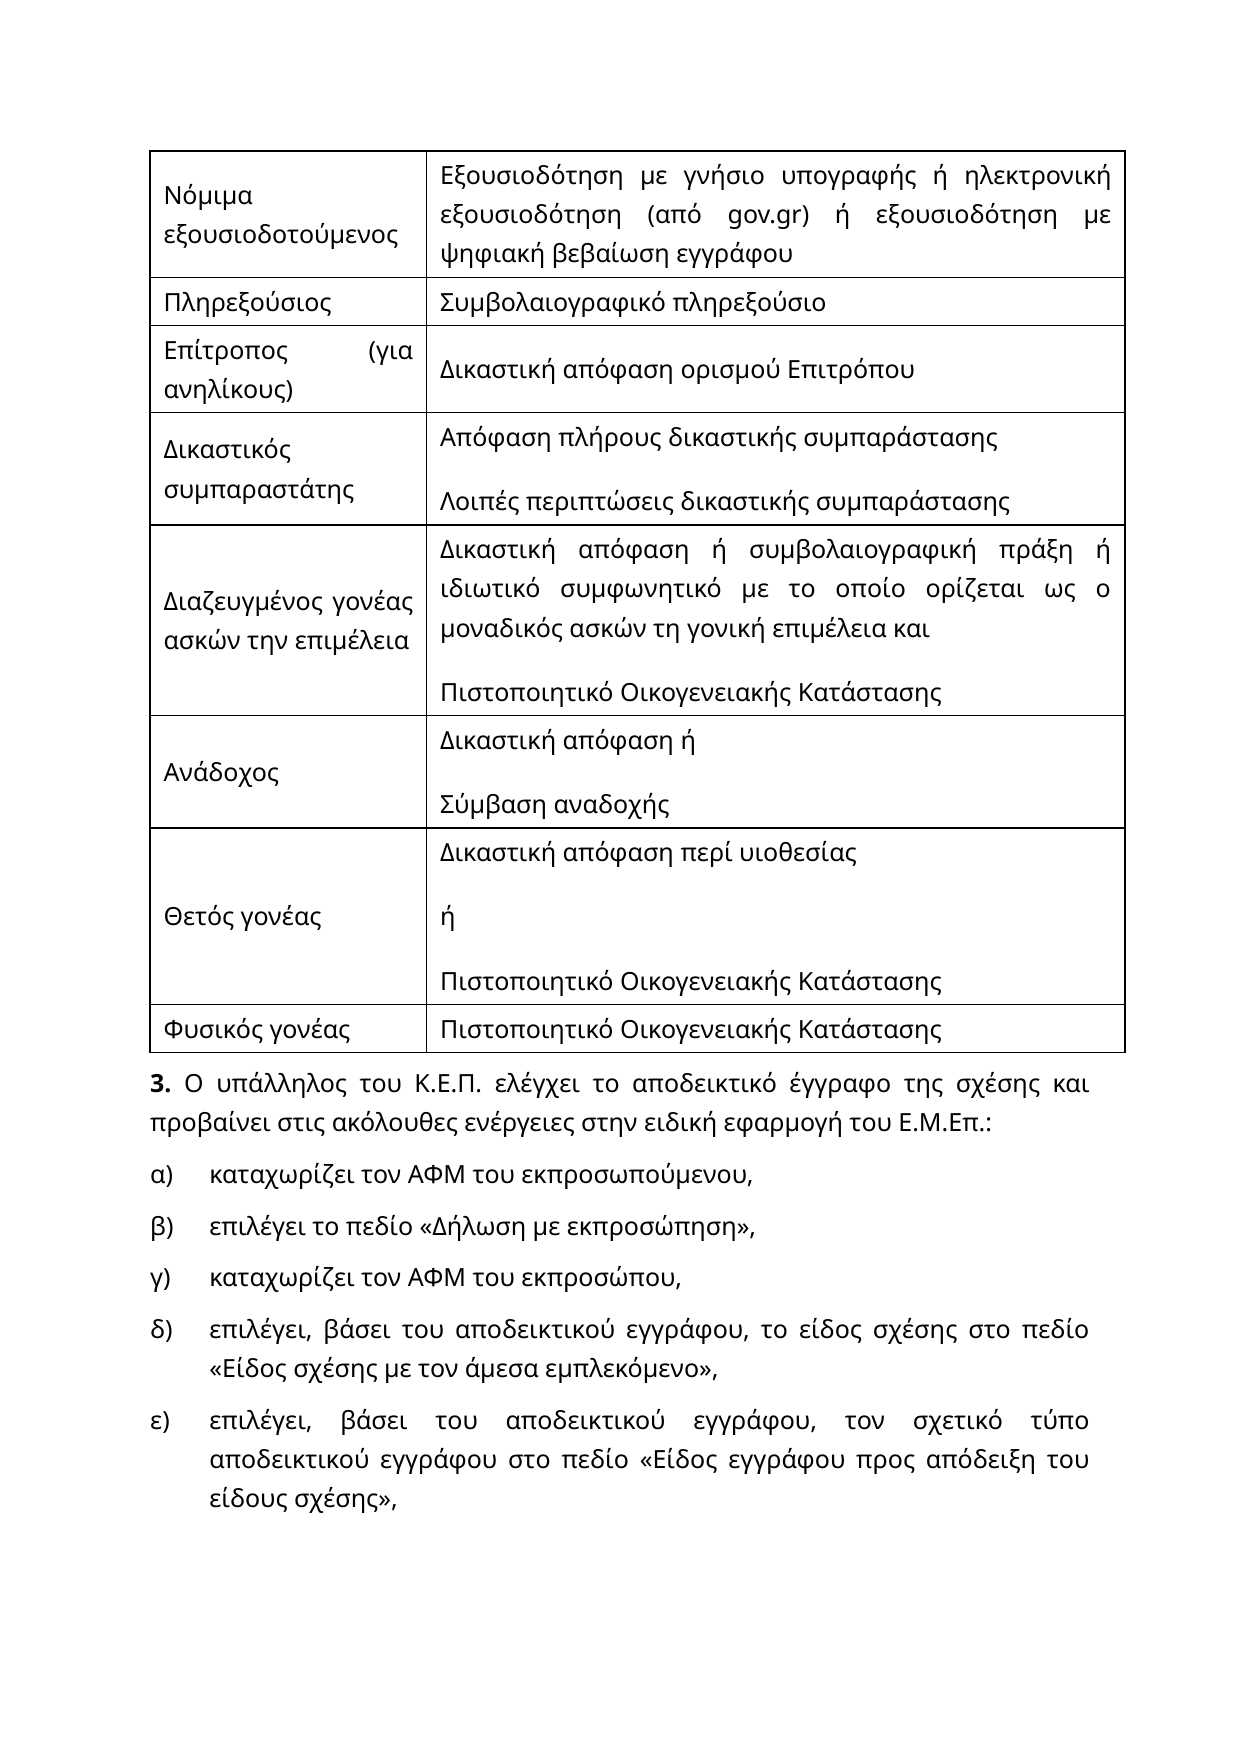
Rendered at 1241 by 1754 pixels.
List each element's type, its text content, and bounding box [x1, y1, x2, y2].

table_cell Απόφαση πλήρους δικαστικής συμπαράστασης Λοιπές περιπτώσεις δικαστικής συμπαράστασης [427, 413, 1124, 524]
table_cell Δικαστική απόφαση ορισμού Επιτρόπου [427, 326, 1124, 412]
list β) επιλέγει το πεδίο «Δήλωση με εκπροσώπηση», [150, 1208, 1090, 1242]
table_cell Δικαστική απόφαση ή Σύμβαση αναδοχής [427, 716, 1124, 827]
table_cell Πιστοποιητικό Οικογενειακής Κατάστασης [427, 1005, 1124, 1052]
table_cell Πληρεξούσιος [151, 278, 426, 324]
table_cell Φυσικός γονέας [151, 1005, 426, 1052]
list δ) επιλέγει, βάσει του αποδεικτικού εγγράφου, το είδος σχέσης στο πεδίο «Είδος σχέσης με τον άμεσα εμπλεκόμενο», [150, 1312, 1090, 1385]
table_cell Θετός γονέας [151, 829, 426, 1003]
list α) καταχωρίζει τον ΑΦΜ του εκπροσωπούμενου, [150, 1157, 1090, 1191]
table_cell Δικαστική απόφαση περί υιοθεσίας ή Πιστοποιητικό Οικογενειακής Κατάστασης [427, 829, 1124, 1003]
table_cell Συμβολαιογραφικό πληρεξούσιο [427, 278, 1124, 324]
list ε) επιλέγει, βάσει του αποδεικτικού εγγράφου, τον σχετικό τύπο αποδεικτικού εγγράφου στο πεδίο «Είδος εγγράφου προς απόδειξη του είδους σχέσης», [150, 1402, 1090, 1515]
table_cell Εξουσιοδότηση με γνήσιο υπογραφής ή ηλεκτρονική εξουσιοδότηση (από gov.gr) ή εξουσιοδότηση με ψηφιακή βεβαίωση εγγράφου [427, 152, 1124, 276]
table_cell Νόμιμα εξουσιοδοτούμενος [151, 152, 426, 276]
table_cell Διαζευγμένος γονέας ασκών την επιμέλεια [151, 526, 426, 715]
text 3. Ο υπάλληλος του Κ.Ε.Π. ελέγχει το αποδεικτικό έγγραφο της σχέσης και προβαίνει στις ακόλουθες ενέργειες στην ειδική εφαρμογή του Ε.Μ.Επ.: [150, 1066, 1090, 1139]
table_cell Επίτροπος (για ανηλίκους) [151, 326, 426, 412]
table_cell Δικαστικός συμπαραστάτης [151, 413, 426, 524]
list γ) καταχωρίζει τον ΑΦΜ του εκπροσώπου, [150, 1260, 1090, 1294]
table_cell Δικαστική απόφαση ή συμβολαιογραφική πράξη ή ιδιωτικό συμφωνητικό με το οποίο ορίζεται ως ο μοναδικός ασκών τη γονική επιμέλεια και Πιστοποιητικό Οικογενειακής Κατάστασης [427, 526, 1124, 715]
table_cell Ανάδοχος [151, 716, 426, 827]
